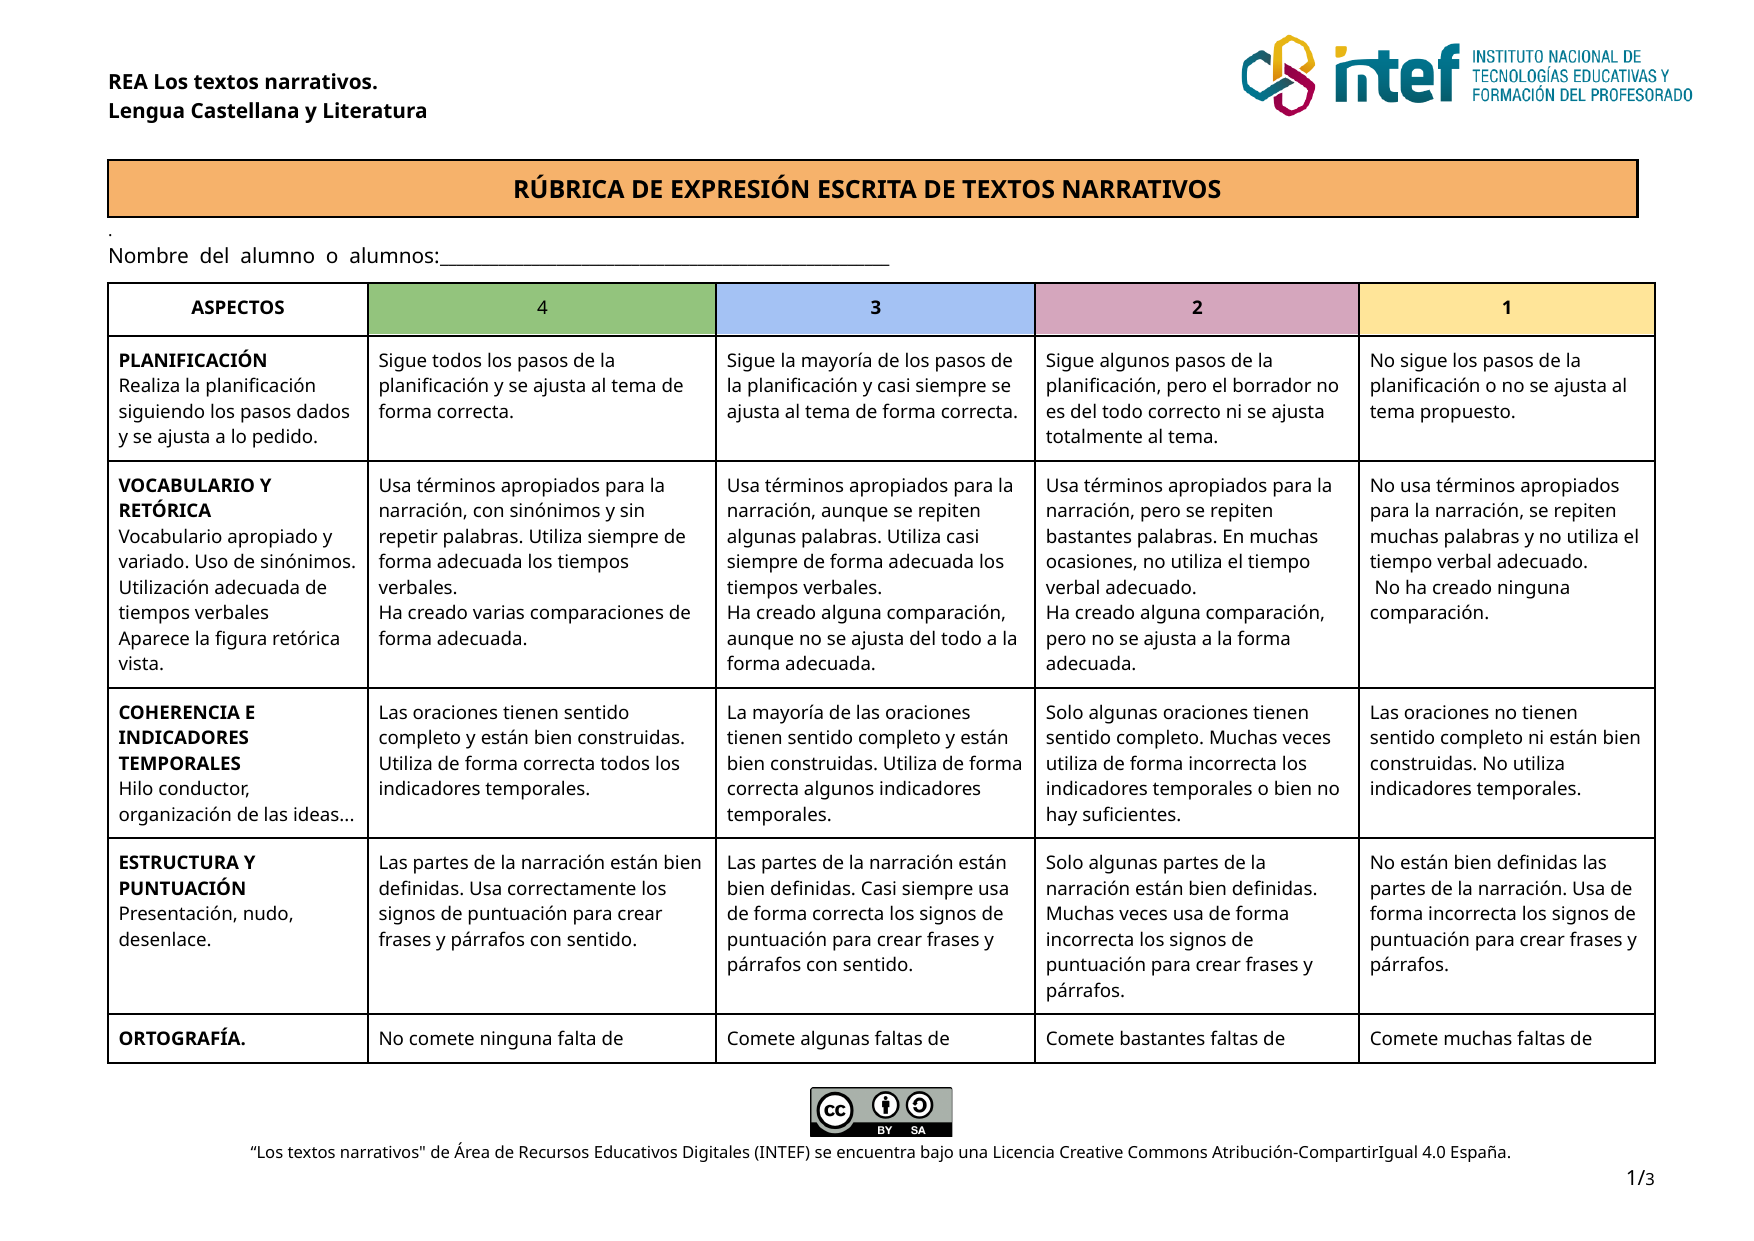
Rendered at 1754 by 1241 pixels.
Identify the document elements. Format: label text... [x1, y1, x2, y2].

table_cell ESTRUCTURA Y PUNTUACIÓN Presentación, nudo, desenlace. [109, 839, 367, 1013]
table_cell PLANIFICACIÓN Realiza la planificación siguiendo los pasos dados y se ajusta a lo pedido. [109, 337, 367, 459]
table_cell Comete muchas faltas de [1360, 1015, 1654, 1062]
table_cell Sigue todos los pasos de la planificación y se ajusta al tema de forma correcta. [369, 337, 715, 459]
table_cell ORTOGRAFÍA. [109, 1015, 367, 1062]
table_cell No comete ninguna falta de [369, 1015, 715, 1062]
table_cell Solo algunas partes de la narración están bien definidas. Muchas veces usa de forma incorrecta los signos de puntuación para crear frases y párrafos. [1036, 839, 1358, 1013]
table_header RÚBRICA DE EXPRESIÓN ESCRITA DE TEXTOS NARRATIVOS [109, 161, 1636, 216]
table_cell Usa términos apropiados para la narración, con sinónimos y sin repetir palabras. Utiliza siempre de forma adecuada los tiempos verbales. Ha creado varias comparaciones de forma adecuada. [369, 462, 715, 687]
table_cell Sigue la mayoría de los pasos de la planificación y casi siempre se ajusta al tema de forma correcta. [717, 337, 1034, 459]
table_cell Las oraciones tienen sentido completo y están bien construidas. Utiliza de forma correcta todos los indicadores temporales. [369, 689, 715, 837]
table_cell Comete algunas faltas de [717, 1015, 1034, 1062]
table_header 4 [369, 284, 715, 334]
table_cell Las partes de la narración están bien definidas. Casi siempre usa de forma correcta los signos de puntuación para crear frases y párrafos con sentido. [717, 839, 1034, 1013]
table_cell Las partes de la narración están bien definidas. Usa correctamente los signos de puntuación para crear frases y párrafos con sentido. [369, 839, 715, 1013]
table_cell No están bien definidas las partes de la narración. Usa de forma incorrecta los signos de puntuación para crear frases y párrafos. [1360, 839, 1654, 1013]
table_header 2 [1036, 284, 1358, 334]
table_cell No usa términos apropiados para la narración, se repiten muchas palabras y no utiliza el tiempo verbal adecuado. No ha creado ninguna comparación. [1360, 462, 1654, 687]
table_header 1 [1360, 284, 1654, 334]
text . Nombre del alumno o alumnos:______________________________________________________ [108, 218, 1655, 269]
table_cell Usa términos apropiados para la narración, aunque se repiten algunas palabras. Utiliza casi siempre de forma adecuada los tiempos verbales. Ha creado alguna comparación, aunque no se ajusta del todo a la forma adecuada. [717, 462, 1034, 687]
table_cell COHERENCIA E INDICADORES TEMPORALES Hilo conductor, organización de las ideas... [109, 689, 367, 837]
table_cell VOCABULARIO Y RETÓRICA Vocabulario apropiado y variado. Uso de sinónimos. Utilización adecuada de tiempos verbales Aparece la figura retórica vista. [109, 462, 367, 687]
table_header 3 [717, 284, 1034, 334]
table_cell Sigue algunos pasos de la planificación, pero el borrador no es del todo correcto ni se ajusta totalmente al tema. [1036, 337, 1358, 459]
table_cell No sigue los pasos de la planificación o no se ajusta al tema propuesto. [1360, 337, 1654, 459]
table_header ASPECTOS [109, 284, 367, 334]
table_cell La mayoría de las oraciones tienen sentido completo y están bien construidas. Utiliza de forma correcta algunos indicadores temporales. [717, 689, 1034, 837]
table_cell Comete bastantes faltas de [1036, 1015, 1358, 1062]
table_cell Usa términos apropiados para la narración, pero se repiten bastantes palabras. En muchas ocasiones, no utiliza el tiempo verbal adecuado. Ha creado alguna comparación, pero no se ajusta a la forma adecuada. [1036, 462, 1358, 687]
table_cell Las oraciones no tienen sentido completo ni están bien construidas. No utiliza indicadores temporales. [1360, 689, 1654, 837]
table_cell Solo algunas oraciones tienen sentido completo. Muchas veces utiliza de forma incorrecta los indicadores temporales o bien no hay suficientes. [1036, 689, 1358, 837]
